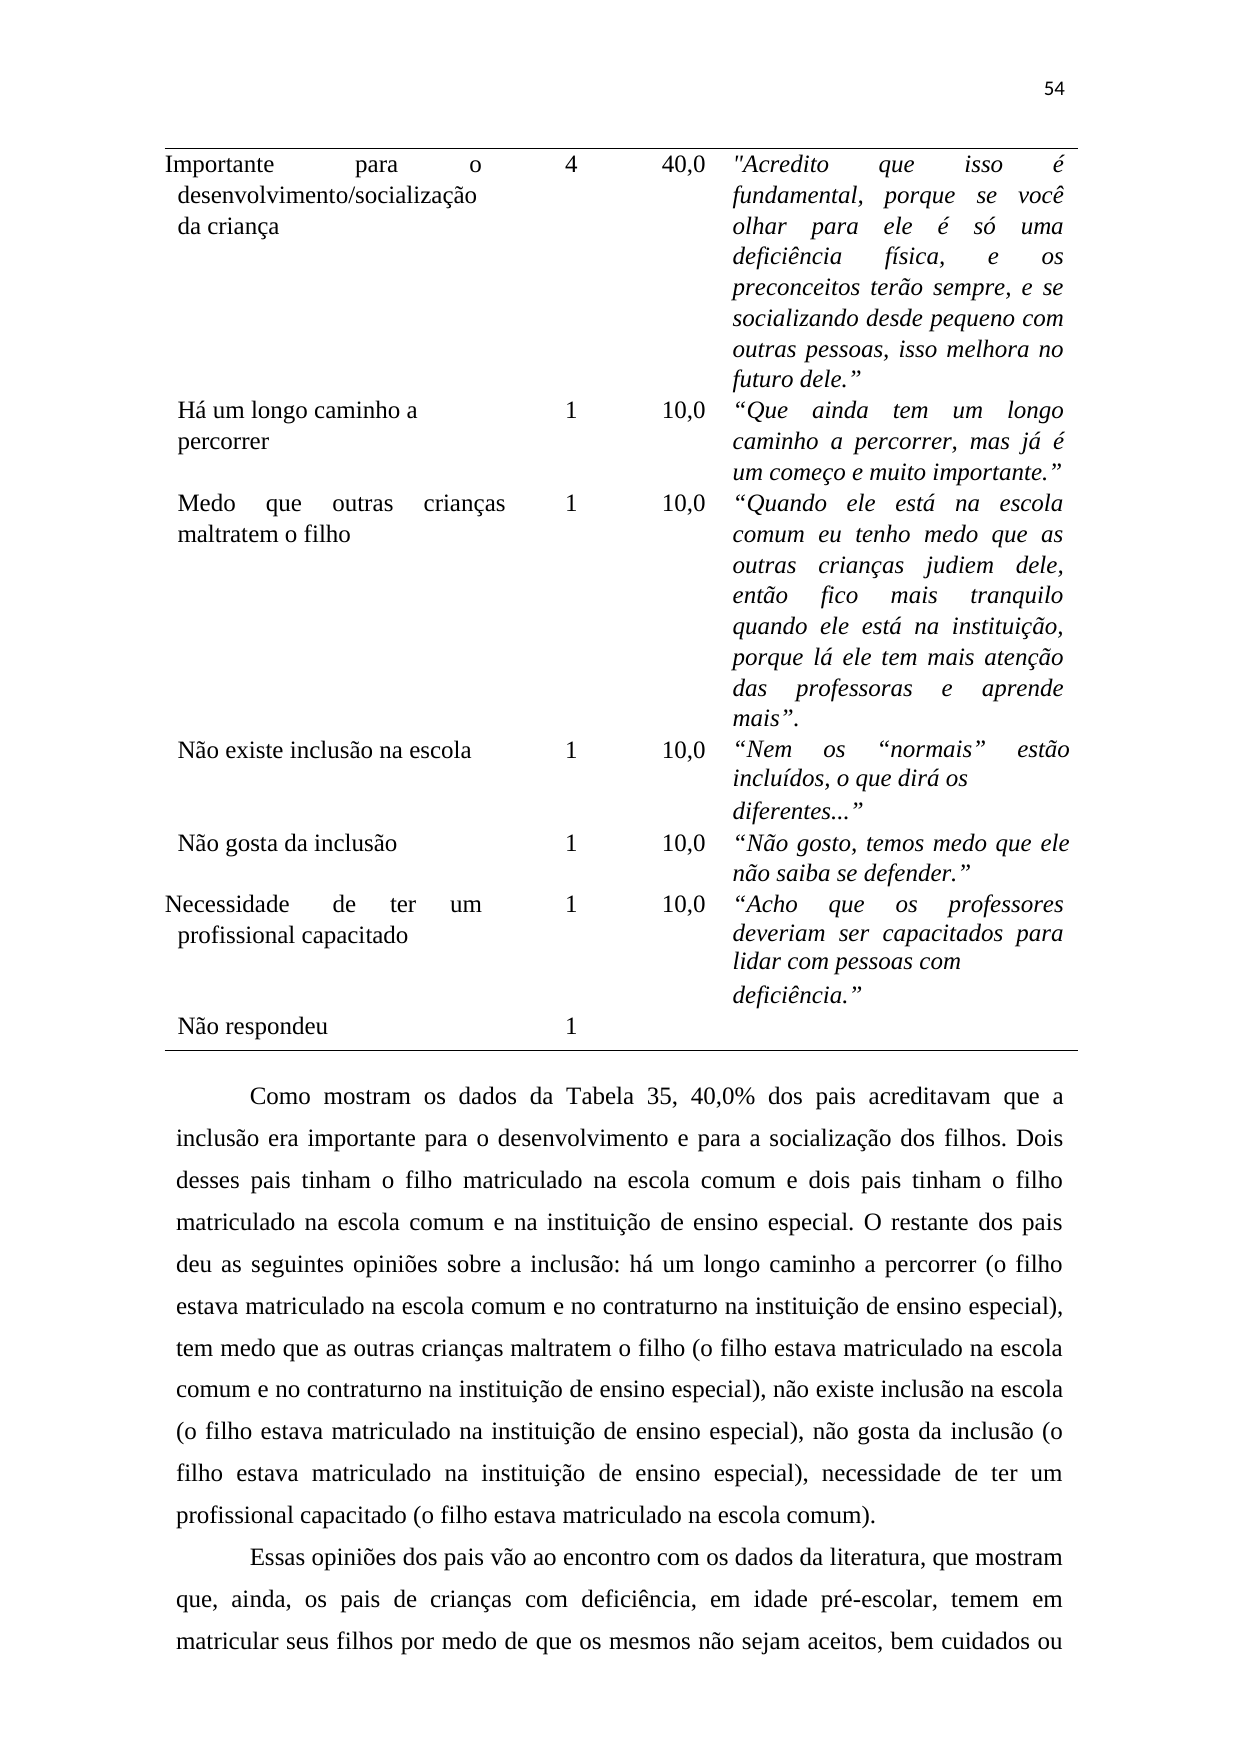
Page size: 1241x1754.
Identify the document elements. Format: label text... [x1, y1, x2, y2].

table_cell 10,0 [662, 827, 732, 889]
text Essas opiniões dos pais vão ao encontro com os dados da literatura, que mostram que, ainda, os pais de crianças com deficiência, em idade pré-escolar, temem em matricular seus filhos por medo de que os mesmos não sejam aceitos, bem cuidados ou [176, 1542, 1064, 1655]
table_cell [733, 1011, 1077, 1049]
table_cell 10,0 [662, 395, 732, 488]
text Como mostram os dados da Tabela 35, 40,0% dos pais acreditavam que a inclusão era importante para o desenvolvimento e para a socialização dos filhos. Dois desses pais tinham o filho matriculado na escola comum e dois pais tinham o filho matriculado na escola comum e na instituição de ensino especial. O restante dos pais deu as seguintes opiniões sobre a inclusão: há um longo caminho a percorrer (o filho estava matriculado na escola comum e no contraturno na instituição de ensino especial), tem medo que as outras crianças maltratem o filho (o filho estava matriculado na escola comum e no contraturno na instituição de ensino especial), não existe inclusão na escola (o filho estava matriculado na instituição de ensino especial), não gosta da inclusão (o filho estava matriculado na instituição de ensino especial), necessidade de ter um profissional capacitado (o filho estava matriculado na escola comum). [176, 1081, 1064, 1529]
table_cell 1 [511, 734, 662, 827]
table_cell 1 [511, 889, 662, 1011]
table_cell Importante para o desenvolvimento/socialização da criança [165, 149, 511, 395]
table_cell “Nem os “normais” estão incluídos, o que dirá os diferentes...” [733, 734, 1077, 827]
table_cell 4 [511, 149, 662, 395]
table_cell 1 [511, 827, 662, 889]
table_cell Medo que outras crianças maltratem o filho [165, 488, 511, 734]
table_cell Não existe inclusão na escola [165, 734, 511, 827]
table_cell “Acho que os professores deveriam ser capacitados para lidar com pessoas com deficiência.” [733, 889, 1077, 1011]
table_cell 10,0 [662, 734, 732, 827]
table_cell “Que ainda tem um longo caminho a percorrer, mas já é um começo e muito importante.” [733, 395, 1077, 488]
table_cell 40,0 [662, 149, 732, 395]
table_cell 1 [511, 488, 662, 734]
table_cell Não respondeu [165, 1011, 511, 1049]
table_cell Necessidade de ter um profissional capacitado [165, 889, 511, 1011]
table_cell 10,0 [662, 889, 732, 1011]
table_cell “Não gosto, temos medo que ele não saiba se defender.” [733, 827, 1077, 889]
table_cell 10,0 [662, 488, 732, 734]
table_cell "Acredito que isso é fundamental, porque se você olhar para ele é só uma deficiência física, e os preconceitos terão sempre, e se socializando desde pequeno com outras pessoas, isso melhora no futuro dele.” [733, 149, 1077, 395]
table_cell “Quando ele está na escola comum eu tenho medo que as outras crianças judiem dele, então fico mais tranquilo quando ele está na instituição, porque lá ele tem mais atenção das professoras e aprende mais”. [733, 488, 1077, 734]
table_cell [662, 1011, 732, 1049]
table_cell Não gosta da inclusão [165, 827, 511, 889]
table_cell 1 [511, 395, 662, 488]
table_cell 1 [511, 1011, 662, 1049]
table_cell Há um longo caminho a percorrer [165, 395, 511, 488]
